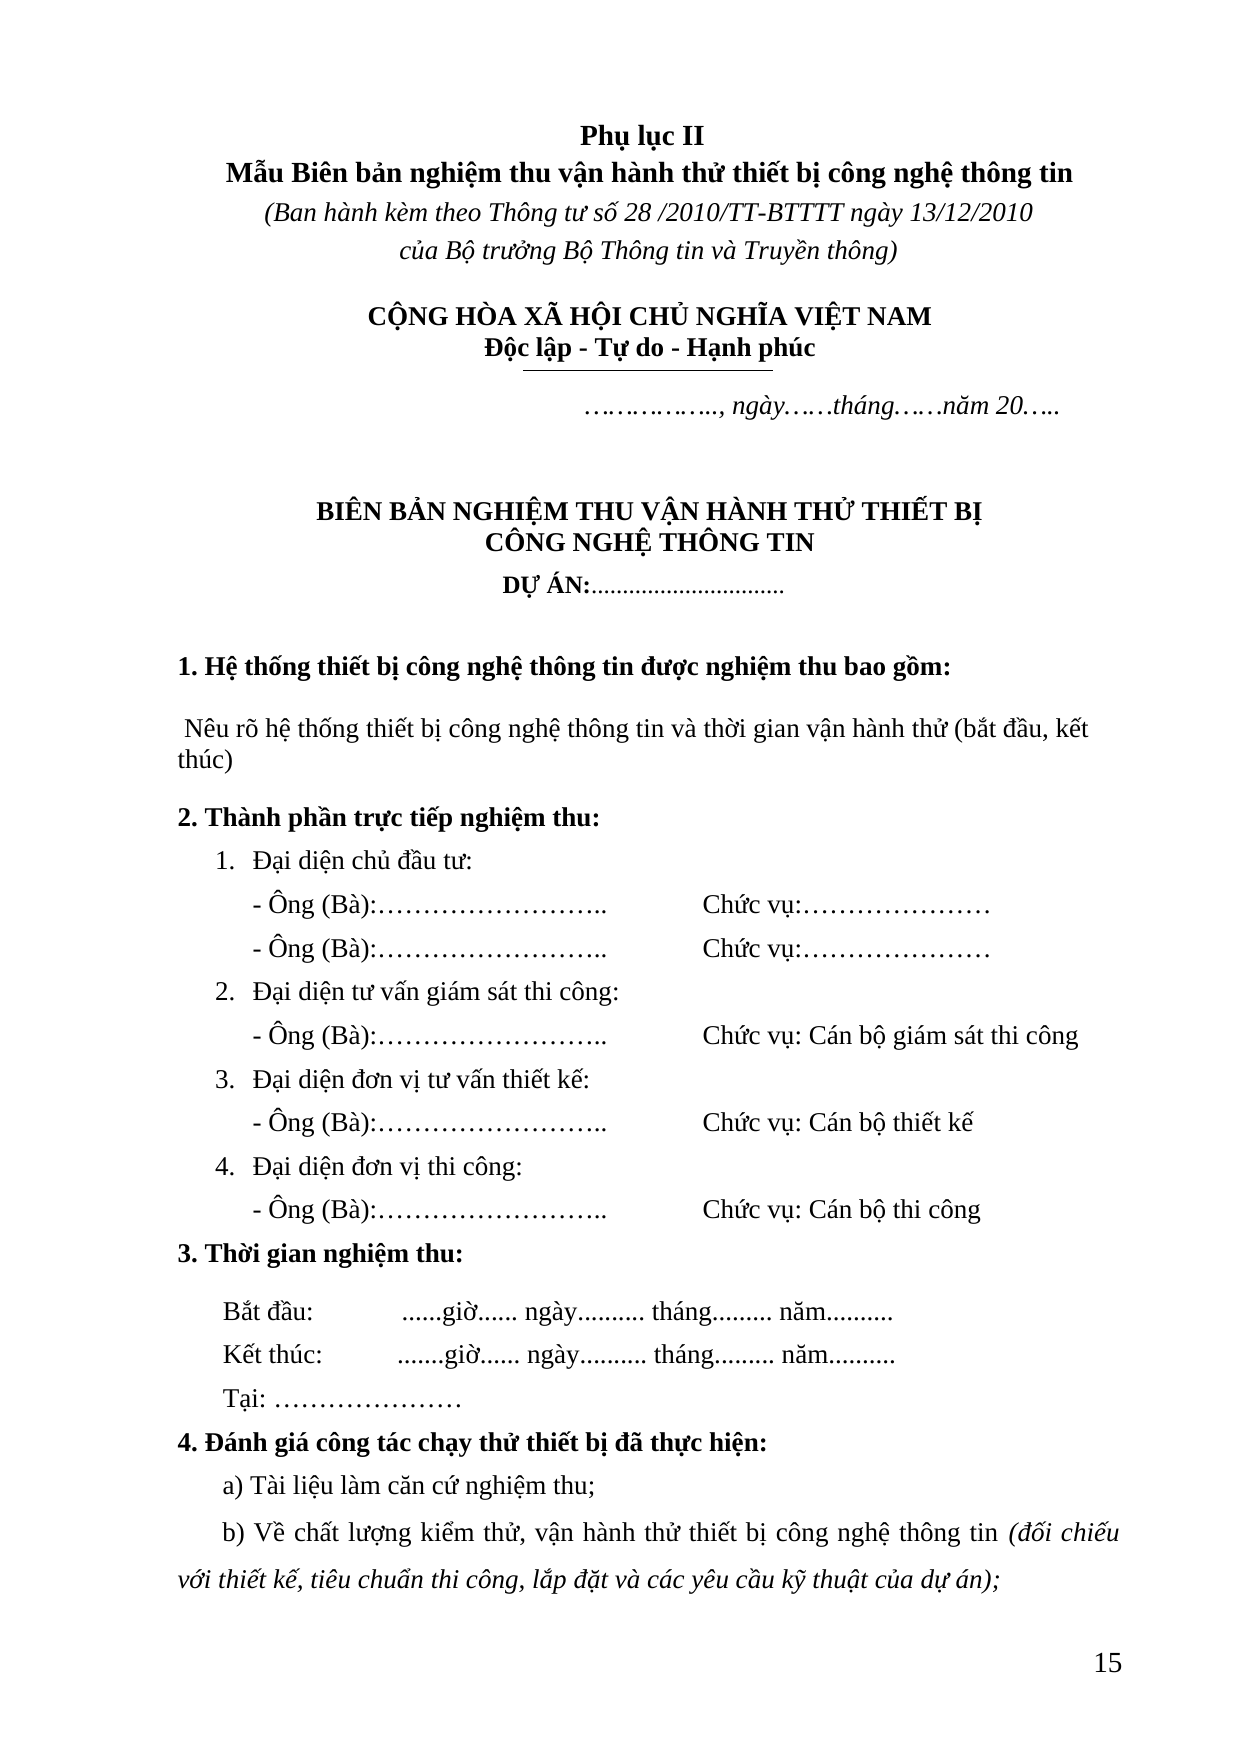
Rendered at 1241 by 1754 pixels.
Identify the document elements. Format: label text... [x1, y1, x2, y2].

text - Ông (Bà):…………………….. Chức vụ: Cán bộ thi công [252, 1194, 1122, 1225]
text - Ông (Bà):…………………….. Chức vụ:………………… [252, 932, 1122, 963]
text Nêu rõ hệ thống thiết bị công nghệ thông tin và thời gian vận hành thử (bắt đầu, kết thúc) [177, 712, 1122, 774]
list Đại diện đơn vị thi công: [215, 1150, 1122, 1181]
text Tại: ………………… [177, 1382, 1122, 1413]
text - Ông (Bà):…………………….. Chức vụ:………………… [252, 888, 1122, 919]
list Đại diện tư vấn giám sát thi công: [215, 975, 1122, 1007]
text a) Tài liệu làm căn cứ nghiệm thu; [177, 1469, 1122, 1501]
text b) Về chất lượng kiểm thử, vận hành thử thiết bị công nghệ thông tin (đối chiếu với thiết kế, tiêu chuẩn thi công, lắp đặt và các yêu cầu kỹ thuật của dự án); [177, 1516, 1122, 1594]
text (Ban hành kèm theo Thông tư số 28 /2010/TT-BTTTT ngày 13/12/2010 [177, 192, 1122, 229]
text 2. Thành phần trực tiếp nghiệm thu: [177, 801, 1122, 832]
text của Bộ trưởng Bộ Thông tin và Truyền thông) [177, 229, 1122, 267]
text …………….., ngày……tháng……năm 20….. [177, 389, 1122, 420]
text Bắt đầu: ......giờ...... ngày.......... tháng......... năm.......... [177, 1295, 1122, 1326]
text Kết thúc: .......giờ...... ngày.......... tháng......... năm.......... [177, 1338, 1122, 1369]
text 4. Đánh giá công tác chạy thử thiết bị đã thực hiện: [177, 1426, 1122, 1457]
text - Ông (Bà):…………………….. Chức vụ: Cán bộ giám sát thi công [252, 1019, 1122, 1050]
text DỰ ÁN:............................... [177, 570, 1122, 598]
text 3. Thời gian nghiệm thu: [177, 1237, 1122, 1268]
text BIÊN BẢN NGHIỆM THU VẬN HÀNH THỬ THIẾT BỊ CÔNG NGHỆ THÔNG TIN [177, 495, 1122, 557]
text Phụ lục II [177, 118, 1122, 152]
list Đại diện chủ đầu tư: [215, 844, 1122, 876]
text Mẫu Biên bản nghiệm thu vận hành thử thiết bị công nghệ thông tin [177, 155, 1122, 188]
text 1. Hệ thống thiết bị công nghệ thông tin được nghiệm thu bao gồm: [177, 650, 1122, 681]
text Độc lập - Tự do - Hạnh phúc [177, 332, 1122, 363]
list Đại diện đơn vị tư vấn thiết kế: [215, 1063, 1122, 1094]
text - Ông (Bà):…………………….. Chức vụ: Cán bộ thiết kế [252, 1106, 1122, 1137]
text CỘNG HÒA XÃ HỘI CHỦ NGHĨA VIỆT NAM [177, 300, 1122, 332]
